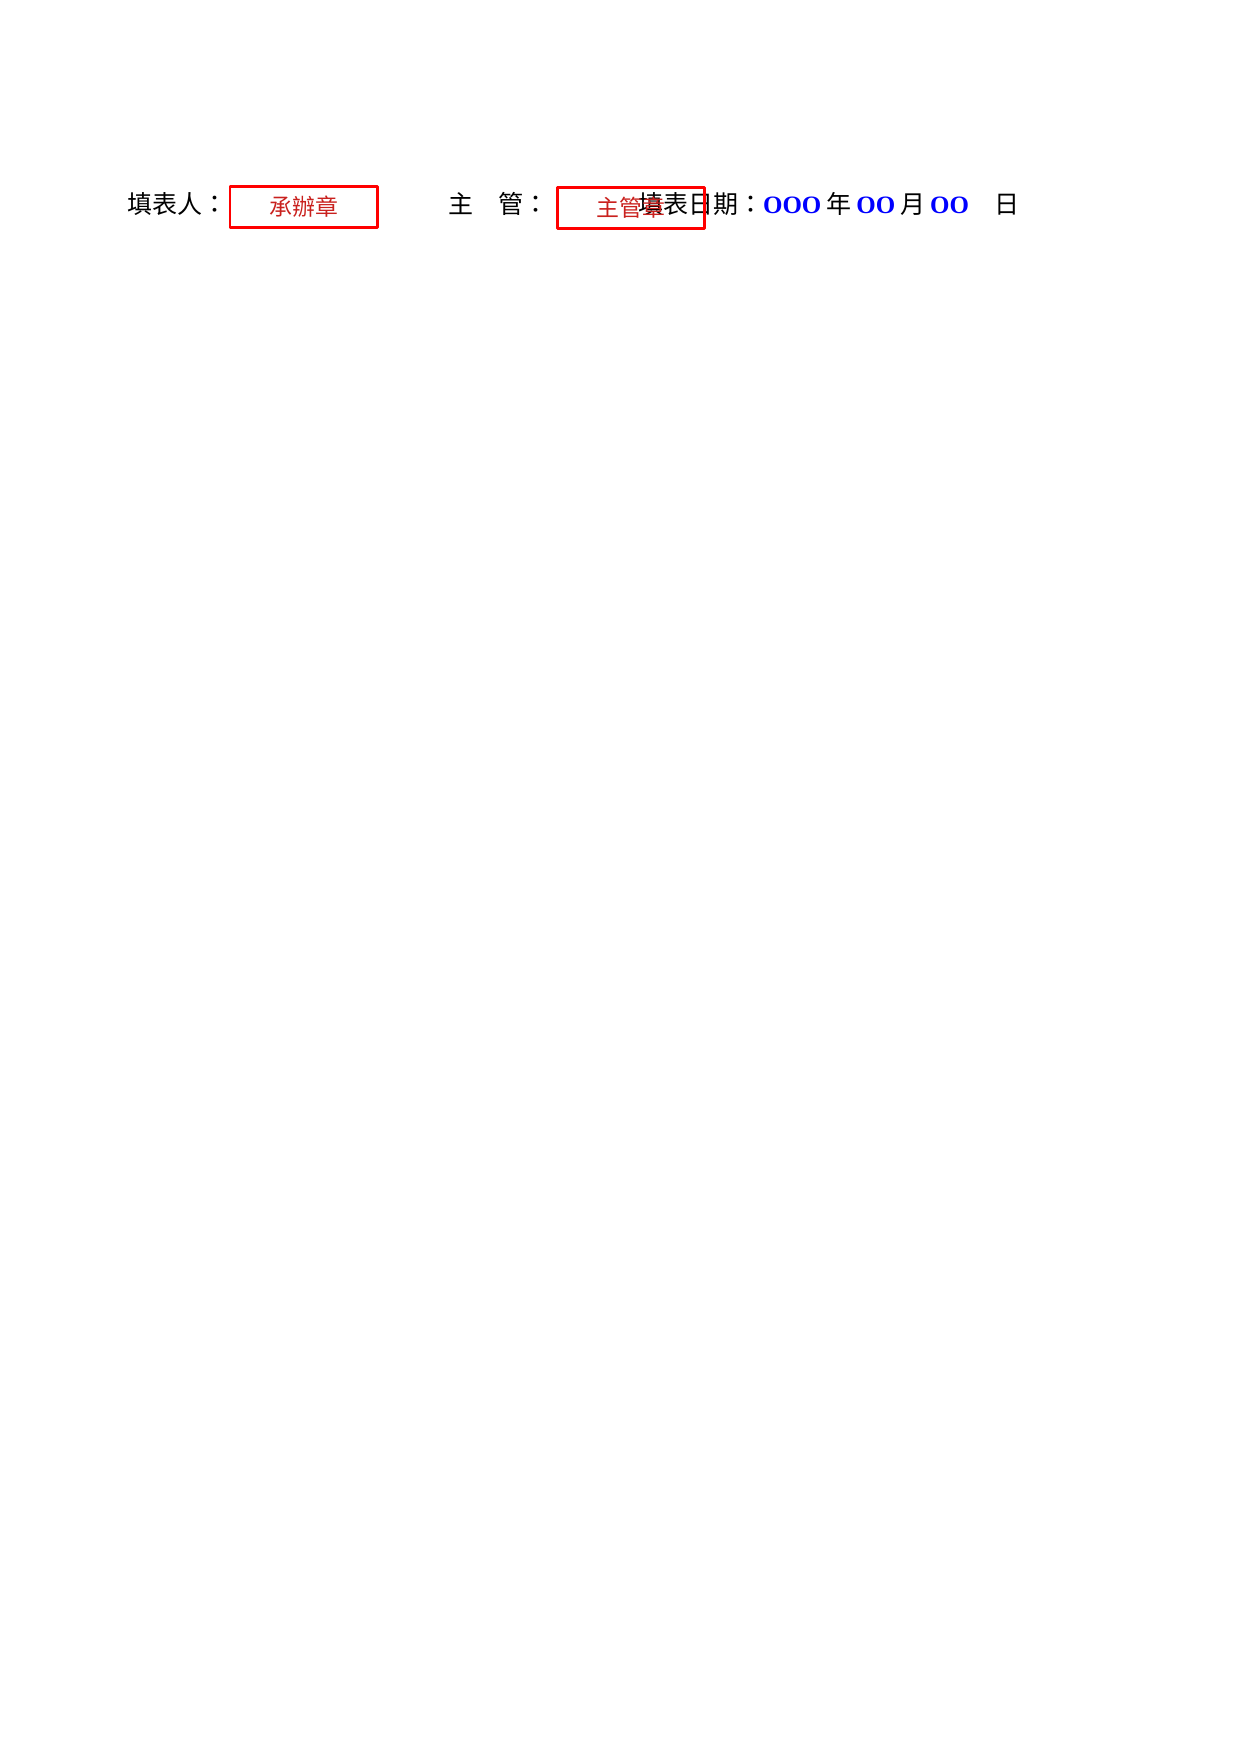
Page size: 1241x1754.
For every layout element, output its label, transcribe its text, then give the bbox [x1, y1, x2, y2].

text 填表人： 主 管： 填表日期：OOO年OO月OO 日 [559, 189, 703, 221]
text 填表人： 主 管： 填表日期：OOO年OO月OO 日 [231, 188, 376, 221]
text 填表人： 主 管： 填表日期：OOO年OO月OO 日 [379, 185, 1128, 221]
text 填表人： 主 管： 填表日期：OOO年OO月OO 日 [127, 185, 229, 221]
